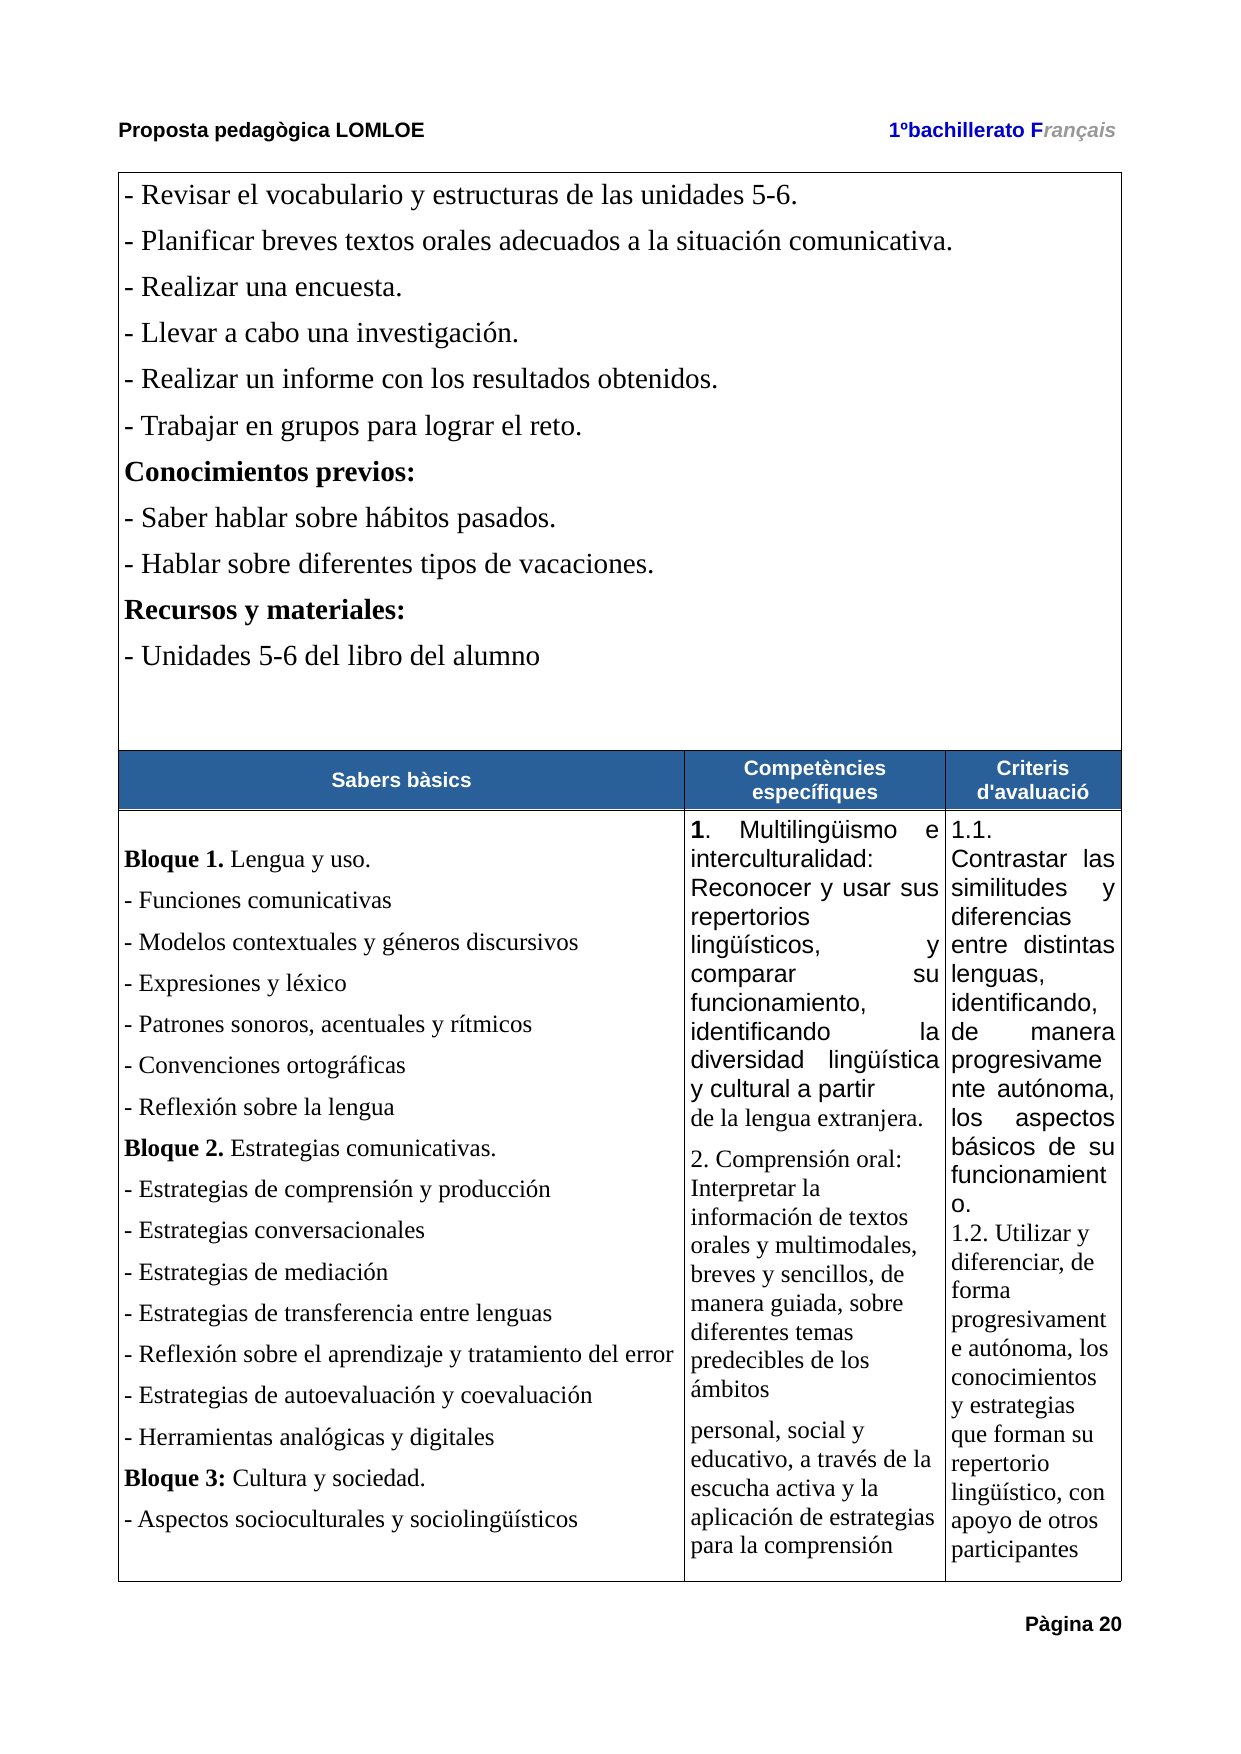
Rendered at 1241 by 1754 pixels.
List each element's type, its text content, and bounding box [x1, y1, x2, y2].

table_cell 1. Multilingüismo e interculturalidad: Reconocer y usar sus repertorios lingüísticos, y comparar su funcionamiento, identificando la diversidad lingüística y cultural a partir de la lengua extranjera. 2. Comprensión oral: Interpretar la información de textos orales y multimodales, breves y sencillos, de manera guiada, sobre diferentes temas predecibles de los ámbitos personal, social y educativo, a través de la escucha activa y la aplicación de estrategias para la comprensión [685, 811, 945, 1581]
table_cell Criteris d'avaluació [946, 751, 1121, 809]
table_cell 1.1. Contrastar las similitudes y diferencias entre distintas lenguas, identificando, de manera progresivamente autónoma, los aspectos básicos de su funcionamiento. 1.2. Utilizar y diferenciar, de forma progresivamente autónoma, los conocimientos y estrategias que forman su repertorio lingüístico, con apoyo de otros participantes [946, 811, 1121, 1581]
table_cell - Revisar el vocabulario y estructuras de las unidades 5-6. - Planificar breves textos orales adecuados a la situación comunicativa. - Realizar una encuesta. - Llevar a cabo una investigación. - Realizar un informe con los resultados obtenidos. - Trabajar en grupos para lograr el reto. Conocimientos previos: - Saber hablar sobre hábitos pasados. - Hablar sobre diferentes tipos de vacaciones. Recursos y materiales: - Unidades 5-6 del libro del alumno [119, 173, 1121, 750]
table_cell Bloque 1. Lengua y uso. - Funciones comunicativas - Modelos contextuales y géneros discursivos - Expresiones y léxico - Patrones sonoros, acentuales y rítmicos - Convenciones ortográficas - Reflexión sobre la lengua Bloque 2. Estrategias comunicativas. - Estrategias de comprensión y producción - Estrategias conversacionales - Estrategias de mediación - Estrategias de transferencia entre lenguas - Reflexión sobre el aprendizaje y tratamiento del error - Estrategias de autoevaluación y coevaluación - Herramientas analógicas y digitales Bloque 3: Cultura y sociedad. - Aspectos socioculturales y sociolingüísticos [119, 811, 684, 1581]
table_cell Competències específiques [685, 751, 945, 809]
table_cell Sabers bàsics [119, 751, 684, 809]
